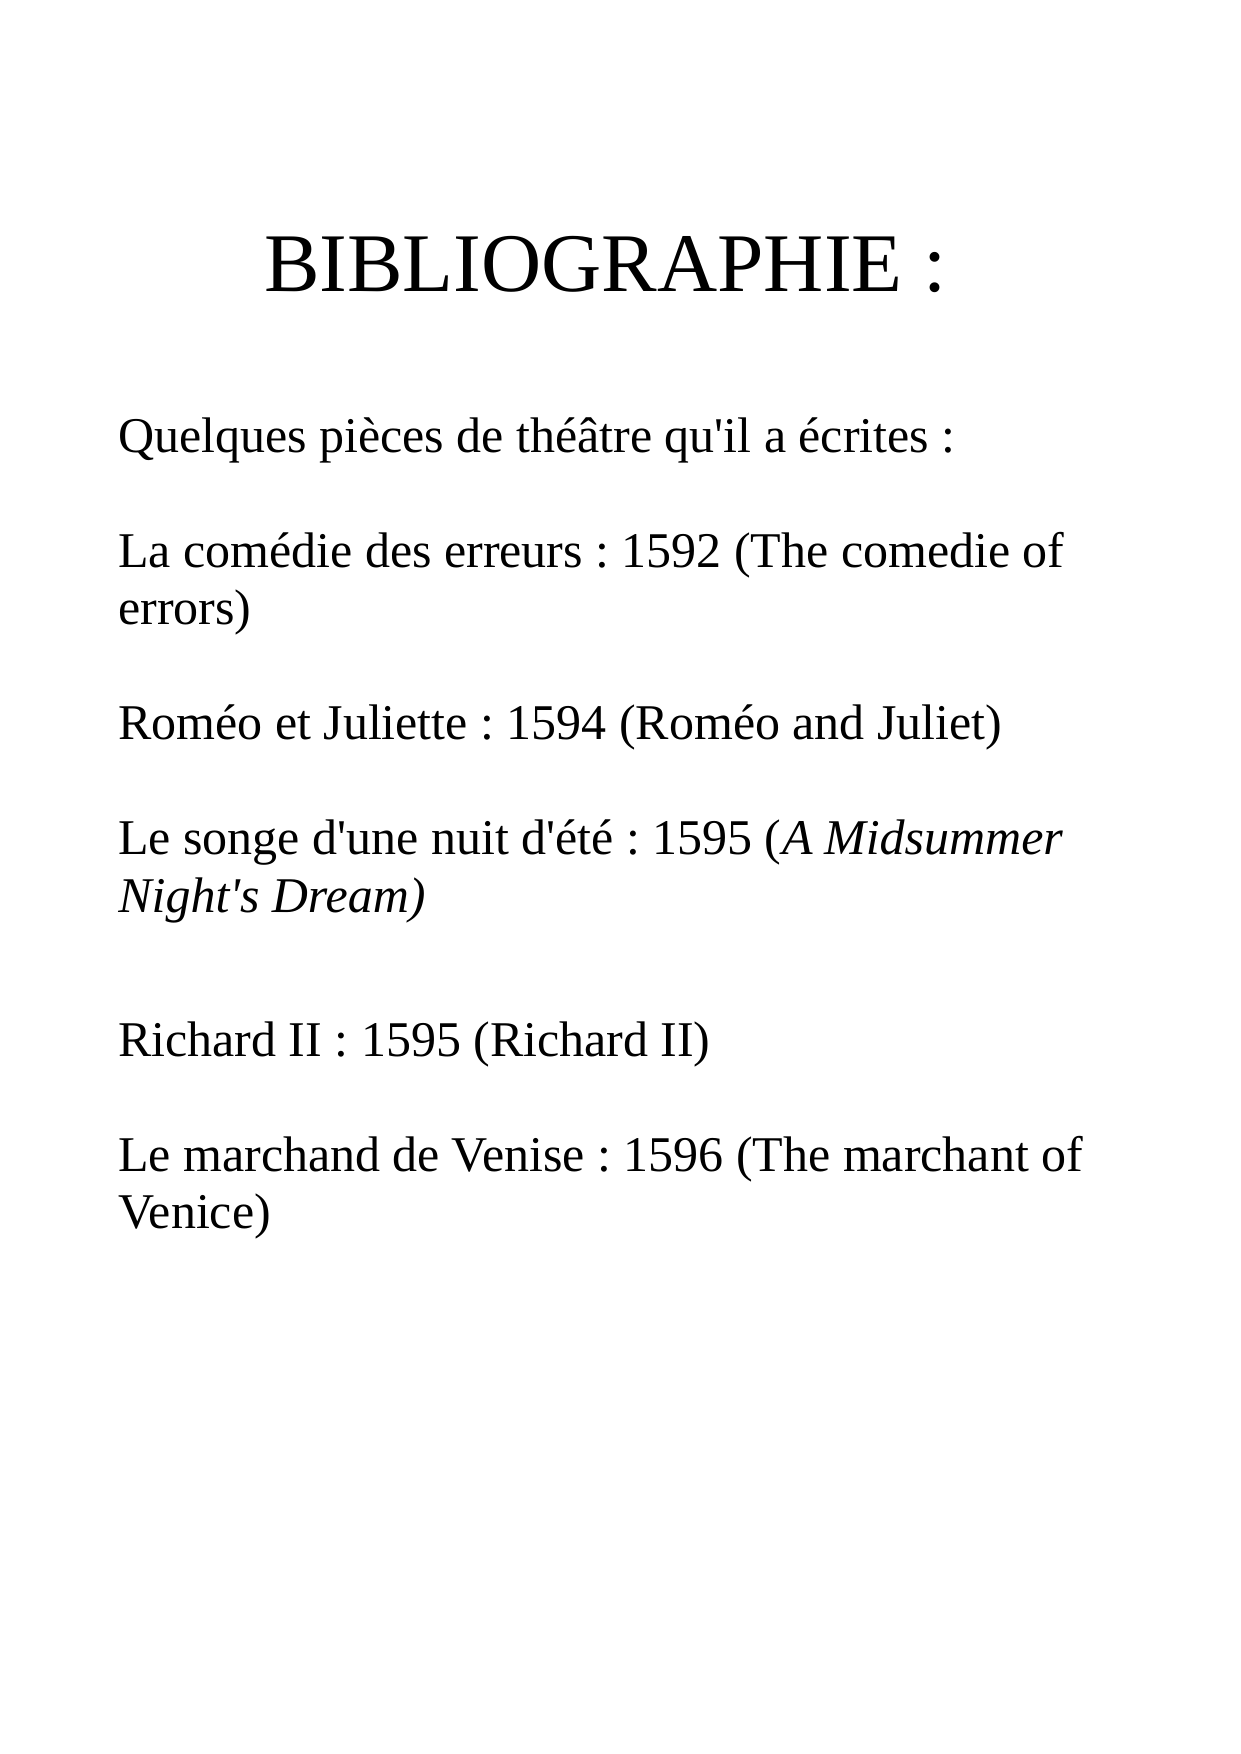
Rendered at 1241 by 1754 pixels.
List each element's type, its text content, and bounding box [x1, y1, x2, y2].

text Le songe d'une nuit d'été : 1595 (A Midsummer Night's Dream) [118, 808, 1122, 923]
text Richard II : 1595 (Richard II) [118, 1009, 1122, 1067]
text Roméo et Juliette : 1594 (Roméo and Juliet) [118, 693, 1122, 751]
text Quelques pièces de théâtre qu'il a écrites : [118, 406, 1122, 463]
text Le marchand de Venise : 1596 (The marchant of Venice) [118, 1124, 1122, 1239]
text BIBLIOGRAPHIE : [118, 214, 1122, 310]
text La comédie des erreurs : 1592 (The comedie of errors) [118, 521, 1122, 636]
